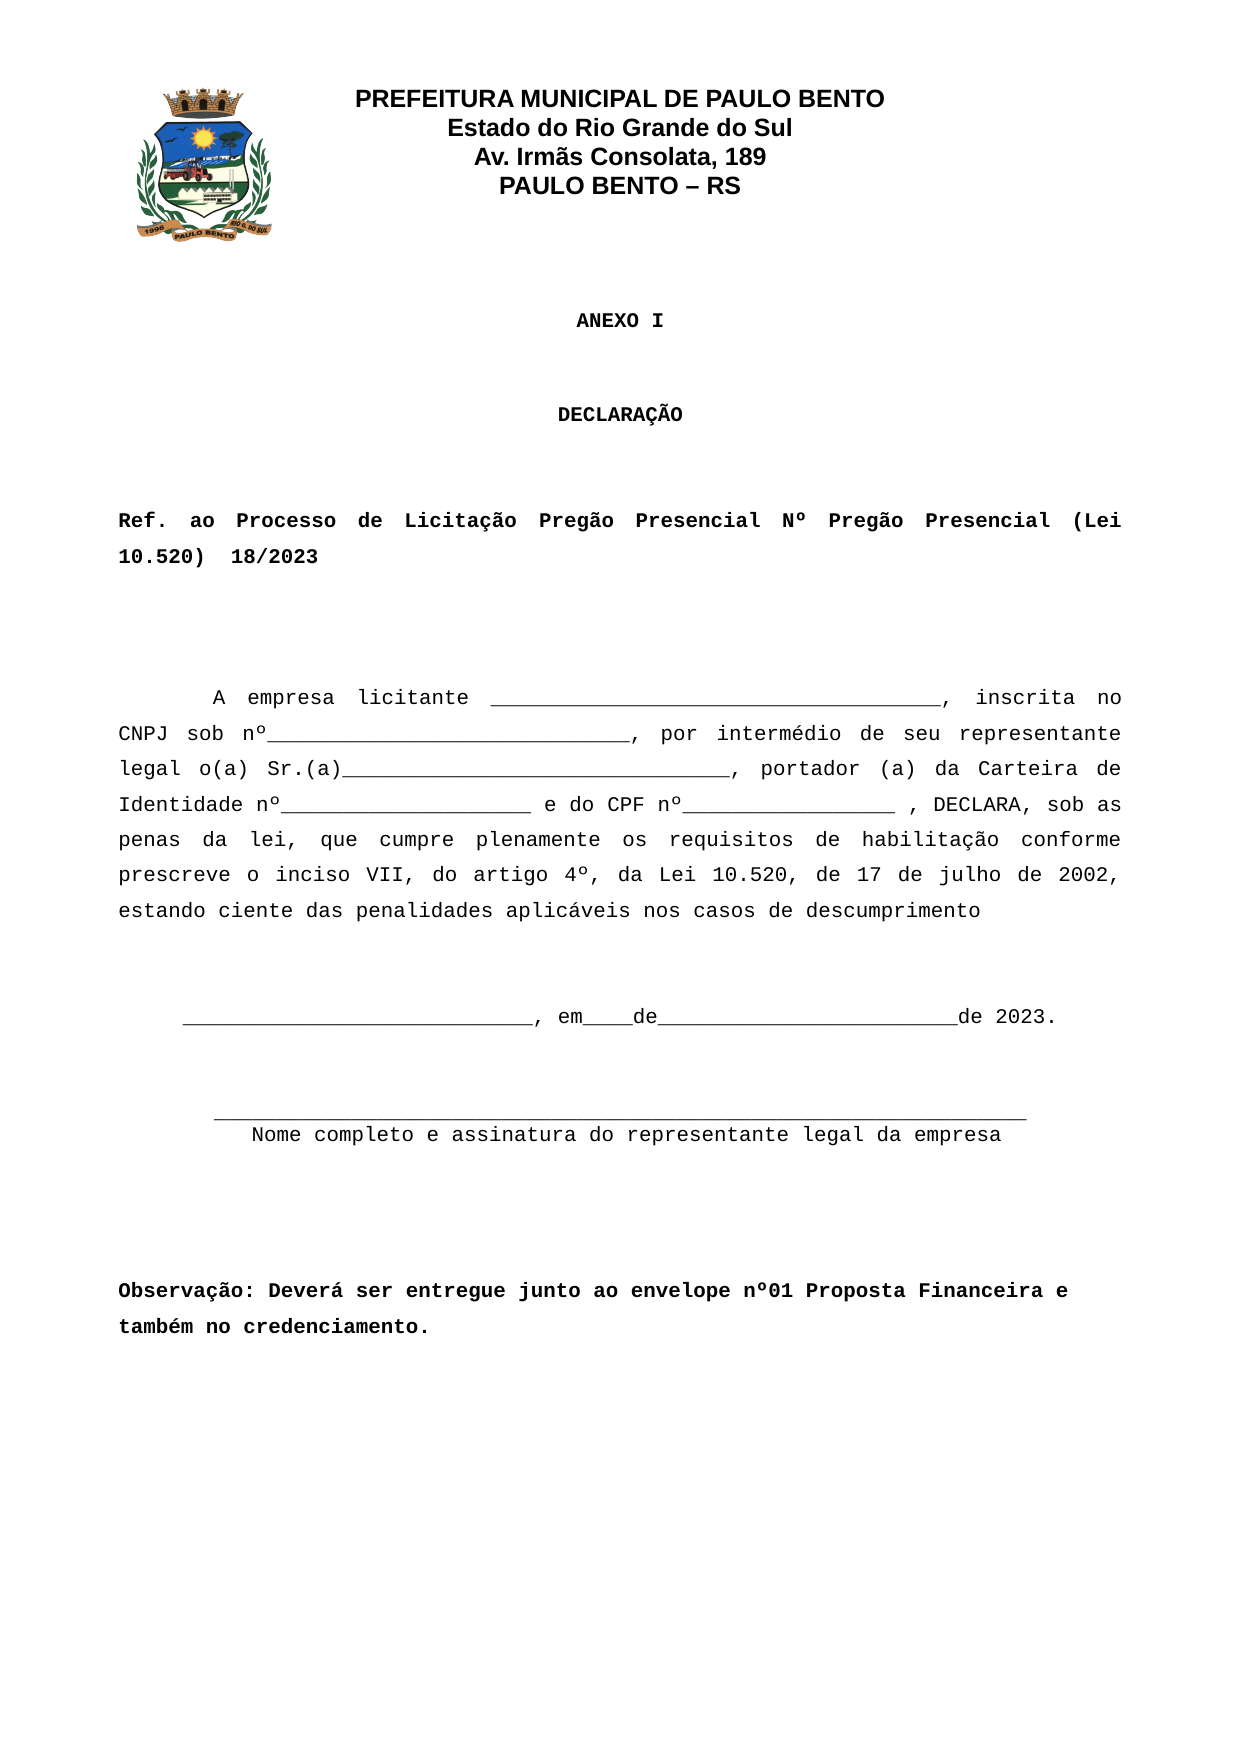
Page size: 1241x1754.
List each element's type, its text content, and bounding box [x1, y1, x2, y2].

text ANEXO I [118, 309, 1122, 333]
text A empresa licitante ____________________________________, inscrita no CNPJ sob nº_____________________________, por intermédio de seu representante legal o(a) Sr.(a)_______________________________, portador (a) da Carteira de Identidade nº____________________ e do CPF nº_________________ , DECLARA, sob as penas da lei, que cumpre plenamente os requisitos de habilitação conforme prescreve o inciso VII, do artigo 4º, da Lei 10.520, de 17 de julho de 2002, estando ciente das penalidades aplicáveis nos casos de descumprimento [118, 687, 1122, 923]
text _________________________________________________________________ [118, 1101, 1122, 1124]
text Ref. ao Processo de Licitação Pregão Presencial Nº Pregão Presencial (Lei 10.520) 18/2023 [118, 510, 1122, 569]
text ____________________________, em____de________________________de 2023. [118, 1006, 1122, 1030]
text Nome completo e assinatura do representante legal da empresa [118, 1124, 1122, 1148]
picture [136, 87, 272, 242]
text DECLARAÇÃO [118, 404, 1122, 428]
text Observação: Deverá ser entregue junto ao envelope nº01 Proposta Financeira e também no credenciamento. [118, 1280, 1122, 1339]
